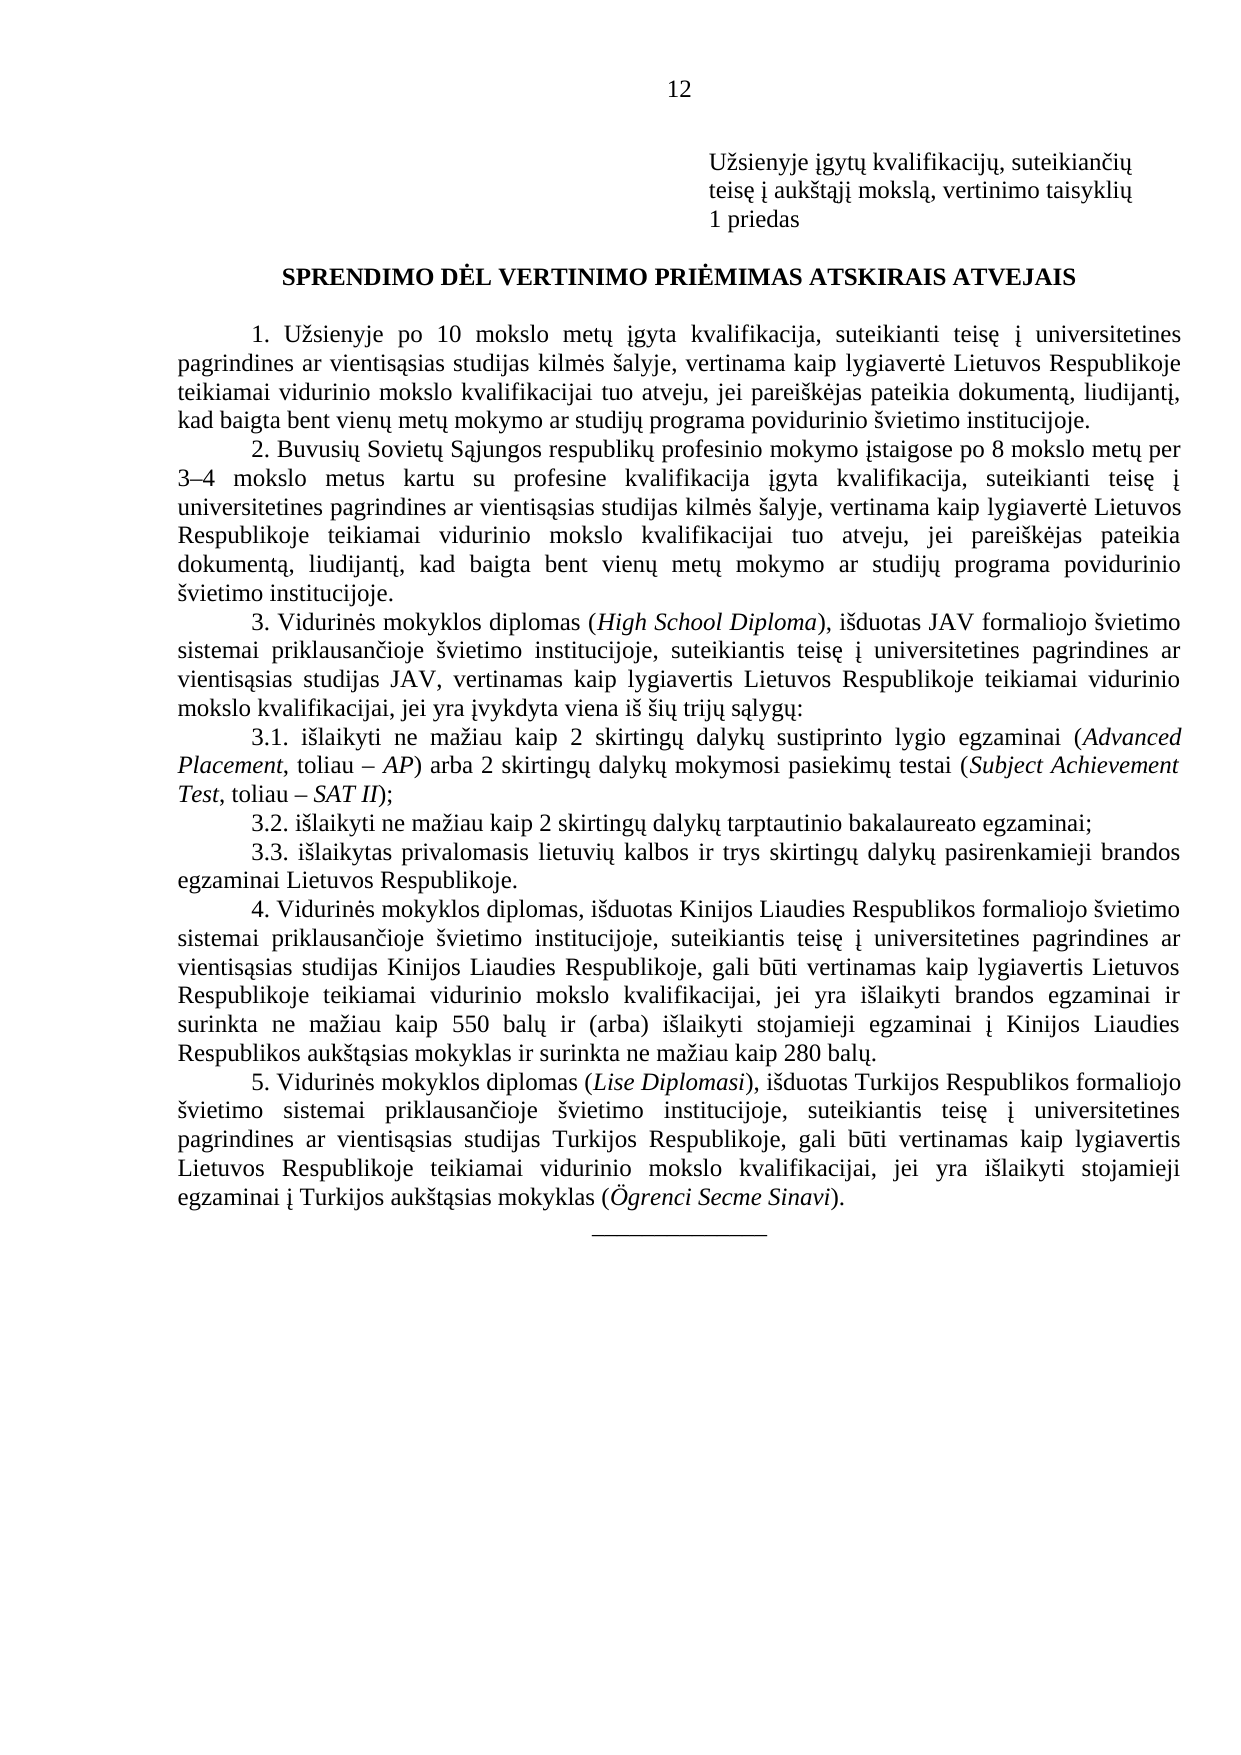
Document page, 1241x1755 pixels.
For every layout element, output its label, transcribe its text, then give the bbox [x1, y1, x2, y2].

text 5. Vidurinės mokyklos diplomas (Lise Diplomasi), išduotas Turkijos Respublikos formaliojo švietimo sistemai priklausančioje švietimo institucijoje, suteikiantis teisę į universitetines pagrindines ar vientisąsias studijas Turkijos Respublikoje, gali būti vertinamas kaip lygiavertis Lietuvos Respublikoje teikiamai vidurinio mokslo kvalifikacijai, jei yra išlaikyti stojamieji egzaminai į Turkijos aukštąsias mokyklas (Ögrenci Secme Sinavi). [177, 1067, 1181, 1211]
text 3.2. išlaikyti ne mažiau kaip 2 skirtingų dalykų tarptautinio bakalaureato egzaminai; [177, 808, 1181, 837]
text 1 priedas [177, 204, 1181, 233]
text teisę į aukštąjį mokslą, vertinimo taisyklių [177, 176, 1181, 204]
text 3.1. išlaikyti ne mažiau kaip 2 skirtingų dalykų sustiprinto lygio egzaminai (Advanced Placement, toliau – AP) arba 2 skirtingų dalykų mokymosi pasiekimų testai (Subject Achievement Test, toliau – SAT II); [177, 722, 1181, 808]
text 2. Buvusių Sovietų Sąjungos respublikų profesinio mokymo įstaigose po 8 mokslo metų per 3–4 mokslo metus kartu su profesine kvalifikacija įgyta kvalifikacija, suteikianti teisę į universitetines pagrindines ar vientisąsias studijas kilmės šalyje, vertinama kaip lygiavertė Lietuvos Respublikoje teikiamai vidurinio mokslo kvalifikacijai tuo atveju, jei pareiškėjas pateikia dokumentą, liudijantį, kad baigta bent vienų metų mokymo ar studijų programa povidurinio švietimo institucijoje. [177, 434, 1181, 607]
text 1. Užsienyje po 10 mokslo metų įgyta kvalifikacija, suteikianti teisę į universitetines pagrindines ar vientisąsias studijas kilmės šalyje, vertinama kaip lygiavertė Lietuvos Respublikoje teikiamai vidurinio mokslo kvalifikacijai tuo atveju, jei pareiškėjas pateikia dokumentą, liudijantį, kad baigta bent vienų metų mokymo ar studijų programa povidurinio švietimo institucijoje. [177, 319, 1181, 434]
text ______________ [177, 1211, 1181, 1239]
text SPRENDIMO DĖL VERTINIMO PRIĖMIMAS ATSKIRAIS ATVEJAIS [177, 262, 1181, 291]
text 3.3. išlaikytas privalomasis lietuvių kalbos ir trys skirtingų dalykų pasirenkamieji brandos egzaminai Lietuvos Respublikoje. [177, 837, 1181, 894]
text Užsienyje įgytų kvalifikacijų, suteikiančių [177, 147, 1181, 176]
text 4. Vidurinės mokyklos diplomas, išduotas Kinijos Liaudies Respublikos formaliojo švietimo sistemai priklausančioje švietimo institucijoje, suteikiantis teisę į universitetines pagrindines ar vientisąsias studijas Kinijos Liaudies Respublikoje, gali būti vertinamas kaip lygiavertis Lietuvos Respublikoje teikiamai vidurinio mokslo kvalifikacijai, jei yra išlaikyti brandos egzaminai ir surinkta ne mažiau kaip 550 balų ir (arba) išlaikyti stojamieji egzaminai į Kinijos Liaudies Respublikos aukštąsias mokyklas ir surinkta ne mažiau kaip 280 balų. [177, 894, 1181, 1067]
text 3. Vidurinės mokyklos diplomas (High School Diploma), išduotas JAV formaliojo švietimo sistemai priklausančioje švietimo institucijoje, suteikiantis teisę į universitetines pagrindines ar vientisąsias studijas JAV, vertinamas kaip lygiavertis Lietuvos Respublikoje teikiamai vidurinio mokslo kvalifikacijai, jei yra įvykdyta viena iš šių trijų sąlygų: [177, 607, 1181, 722]
